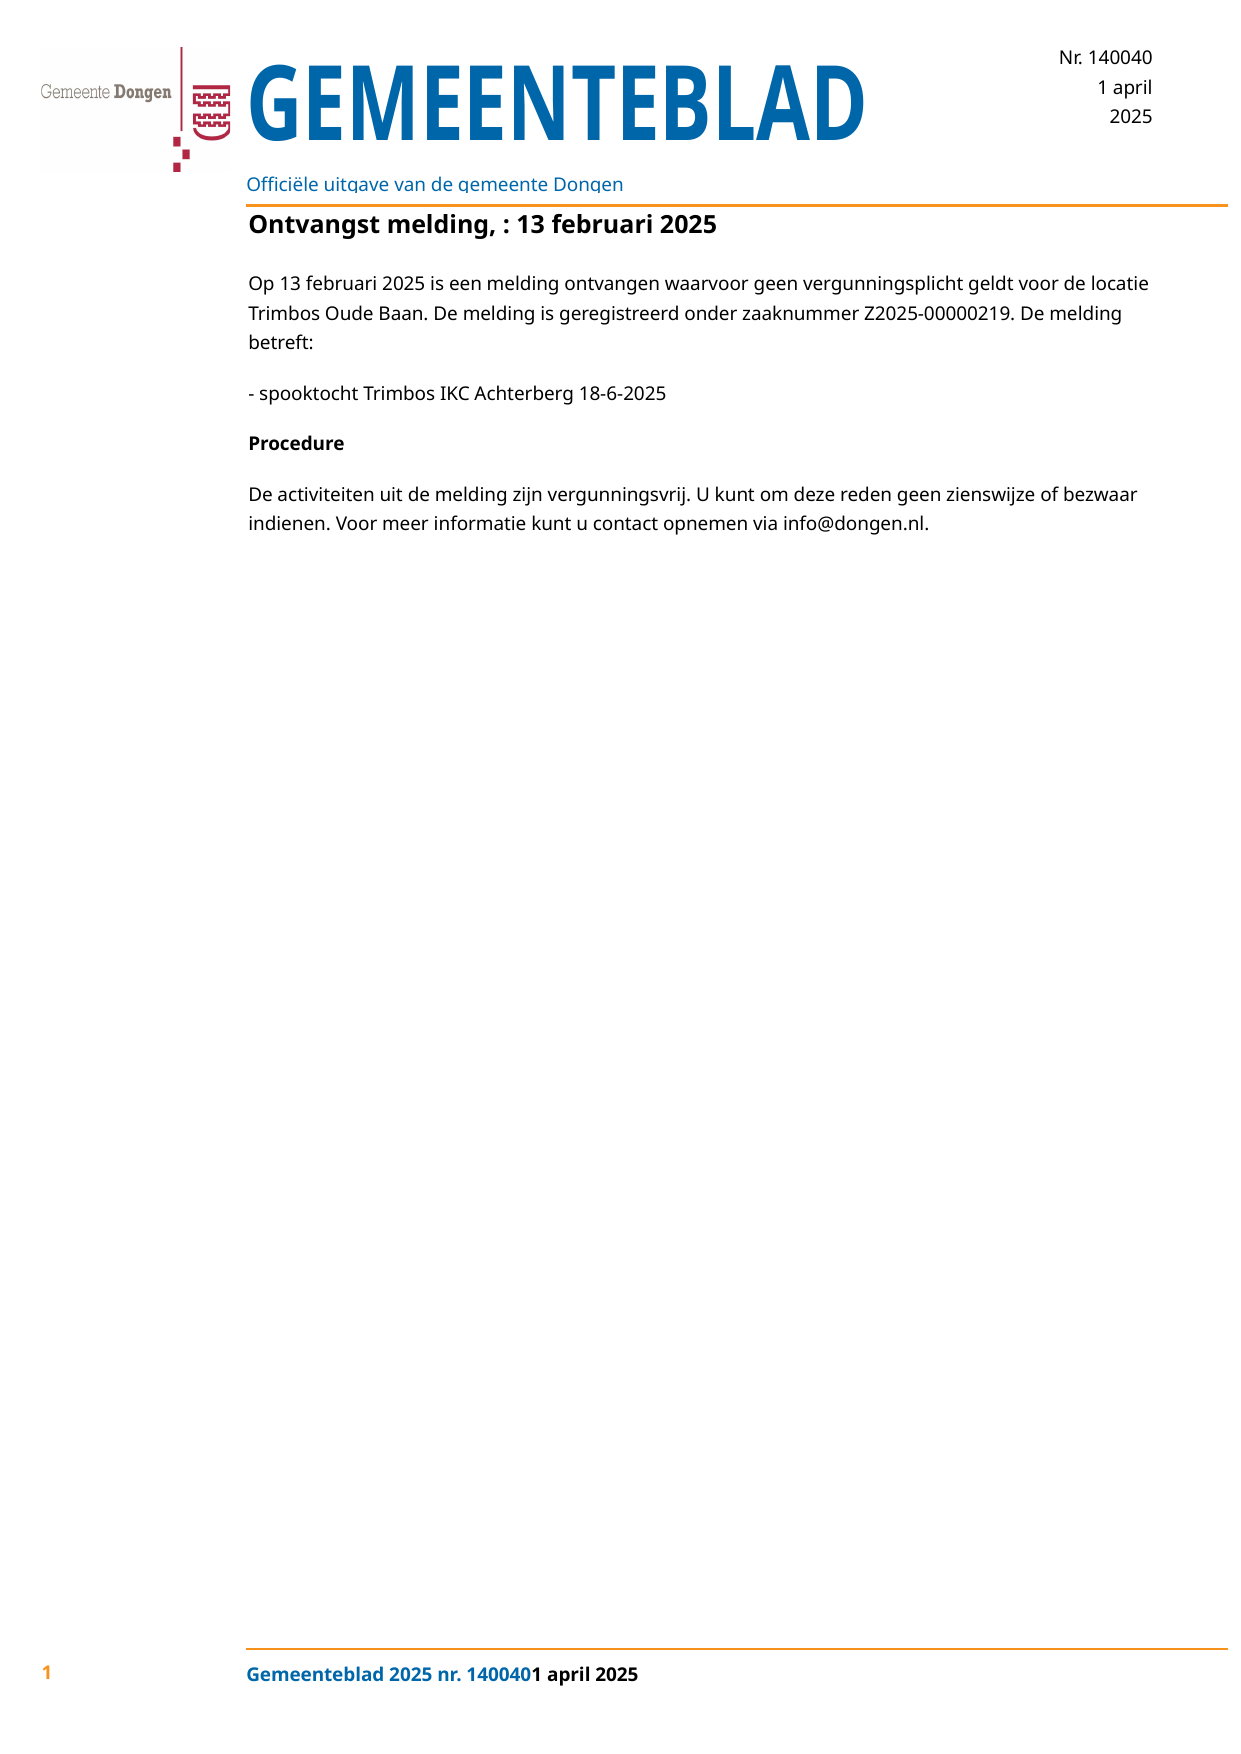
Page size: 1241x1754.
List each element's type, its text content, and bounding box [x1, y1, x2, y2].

picture [41, 47, 231, 172]
text Procedure [248, 430, 1152, 456]
text Ontvangst melding, : 13 februari 2025 [248, 207, 1152, 241]
text De activiteiten uit de melding zijn vergunningsvrij. U kunt om deze reden geen zienswijze of bezwaar indienen. Voor meer informatie kunt u contact opnemen via info@dongen.nl. [248, 481, 1152, 536]
text Op 13 februari 2025 is een melding ontvangen waarvoor geen vergunningsplicht geldt voor de locatie Trimbos Oude Baan. De melding is geregistreerd onder zaaknummer Z2025-00000219. De melding betreft: [248, 270, 1152, 355]
text - spooktocht Trimbos IKC Achterberg 18-6-2025 [248, 380, 1152, 406]
